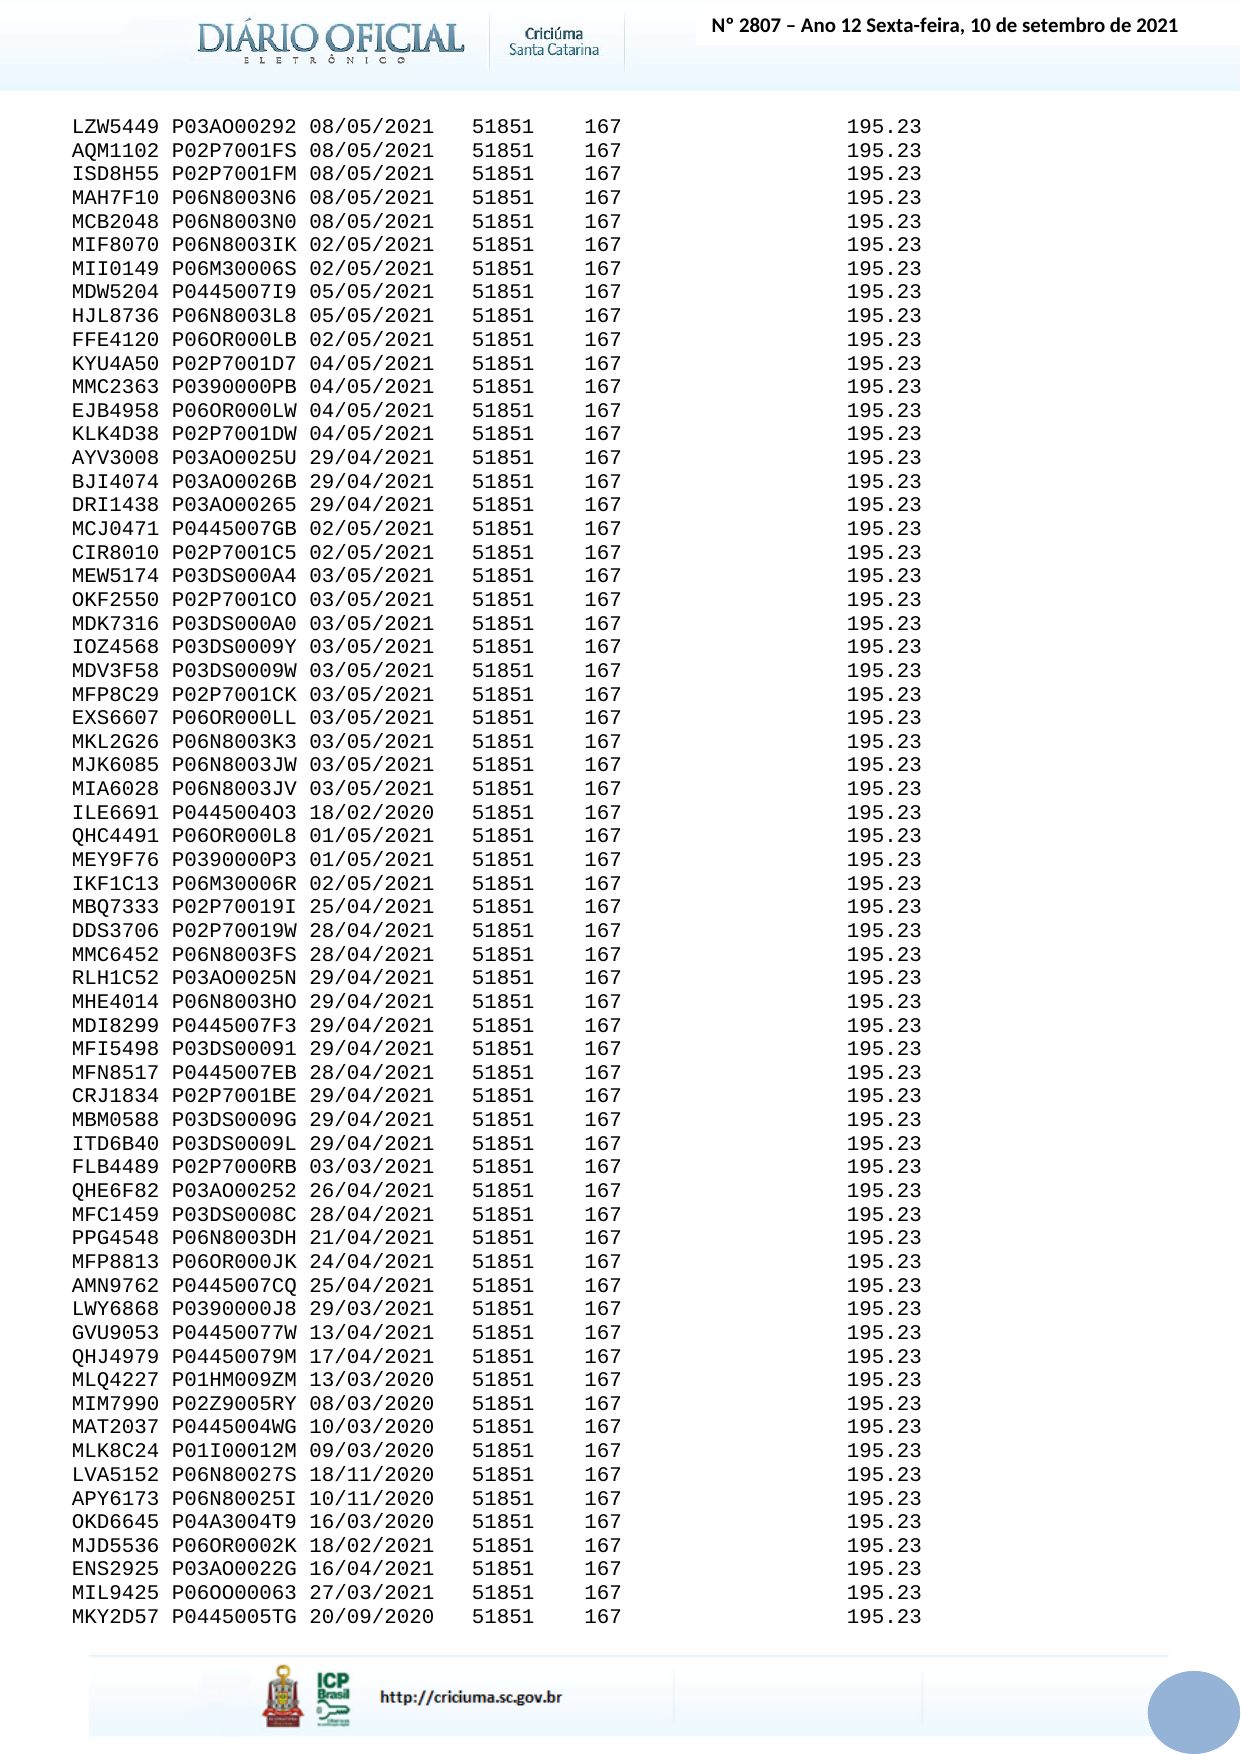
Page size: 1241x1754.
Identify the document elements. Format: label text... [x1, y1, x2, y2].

text AYV3008 P03AO0025U 29/04/2021 51851 167 195.23 [59, 447, 1181, 471]
text FLB4489 P02P7000RB 03/03/2021 51851 167 195.23 [59, 1156, 1181, 1180]
text EJB4958 P06OR000LW 04/05/2021 51851 167 195.23 [59, 400, 1181, 423]
text MEW5174 P03DS000A4 03/05/2021 51851 167 195.23 [59, 565, 1181, 589]
text RLH1C52 P03AO0025N 29/04/2021 51851 167 195.23 [59, 967, 1181, 991]
text QHC4491 P06OR000L8 01/05/2021 51851 167 195.23 [59, 825, 1181, 849]
text ILE6691 P0445004O3 18/02/2020 51851 167 195.23 [59, 802, 1181, 825]
text MAT2037 P0445004WG 10/03/2020 51851 167 195.23 [59, 1417, 1181, 1440]
text DRI1438 P03AO00265 29/04/2021 51851 167 195.23 [59, 494, 1181, 518]
text OKF2550 P02P7001CO 03/05/2021 51851 167 195.23 [59, 589, 1181, 613]
text AQM1102 P02P7001FS 08/05/2021 51851 167 195.23 [59, 140, 1181, 163]
text MBM0588 P03DS0009G 29/04/2021 51851 167 195.23 [59, 1109, 1181, 1133]
text MII0149 P06M30006S 02/05/2021 51851 167 195.23 [59, 258, 1181, 282]
text MMC6452 P06N8003FS 28/04/2021 51851 167 195.23 [59, 944, 1181, 967]
text BJI4074 P03AO0026B 29/04/2021 51851 167 195.23 [59, 471, 1181, 494]
text LZW5449 P03AO00292 08/05/2021 51851 167 195.23 [59, 116, 1181, 140]
text MKY2D57 P0445005TG 20/09/2020 51851 167 195.23 [59, 1606, 1181, 1629]
text MIM7990 P02Z9005RY 08/03/2020 51851 167 195.23 [59, 1393, 1181, 1417]
text ENS2925 P03AO0022G 16/04/2021 51851 167 195.23 [59, 1558, 1181, 1582]
text OKD6645 P04A3004T9 16/03/2020 51851 167 195.23 [59, 1511, 1181, 1535]
text MLK8C24 P01I00012M 09/03/2020 51851 167 195.23 [59, 1440, 1181, 1464]
text MFN8517 P0445007EB 28/04/2021 51851 167 195.23 [59, 1062, 1181, 1086]
text MDI8299 P0445007F3 29/04/2021 51851 167 195.23 [59, 1014, 1181, 1038]
text LWY6868 P0390000J8 29/03/2021 51851 167 195.23 [59, 1298, 1181, 1322]
text MCB2048 P06N8003N0 08/05/2021 51851 167 195.23 [59, 211, 1181, 234]
text MFI5498 P03DS00091 29/04/2021 51851 167 195.23 [59, 1038, 1181, 1062]
text APY6173 P06N80025I 10/11/2020 51851 167 195.23 [59, 1487, 1181, 1511]
text HJL8736 P06N8003L8 05/05/2021 51851 167 195.23 [59, 305, 1181, 329]
text MCJ0471 P0445007GB 02/05/2021 51851 167 195.23 [59, 518, 1181, 542]
text PPG4548 P06N8003DH 21/04/2021 51851 167 195.23 [59, 1227, 1181, 1251]
text KYU4A50 P02P7001D7 04/05/2021 51851 167 195.23 [59, 352, 1181, 376]
text DDS3706 P02P70019W 28/04/2021 51851 167 195.23 [59, 920, 1181, 944]
text EXS6607 P06OR000LL 03/05/2021 51851 167 195.23 [59, 707, 1181, 731]
text MFC1459 P03DS0008C 28/04/2021 51851 167 195.23 [59, 1204, 1181, 1227]
text GVU9053 P04450077W 13/04/2021 51851 167 195.23 [59, 1322, 1181, 1346]
text MIA6028 P06N8003JV 03/05/2021 51851 167 195.23 [59, 778, 1181, 802]
text MMC2363 P0390000PB 04/05/2021 51851 167 195.23 [59, 376, 1181, 400]
text CRJ1834 P02P7001BE 29/04/2021 51851 167 195.23 [59, 1086, 1181, 1109]
text MJK6085 P06N8003JW 03/05/2021 51851 167 195.23 [59, 754, 1181, 778]
text MLQ4227 P01HM009ZM 13/03/2020 51851 167 195.23 [59, 1369, 1181, 1393]
text MFP8813 P06OR000JK 24/04/2021 51851 167 195.23 [59, 1251, 1181, 1275]
text MEY9F76 P0390000P3 01/05/2021 51851 167 195.23 [59, 849, 1181, 873]
text MBQ7333 P02P70019I 25/04/2021 51851 167 195.23 [59, 896, 1181, 920]
text MDV3F58 P03DS0009W 03/05/2021 51851 167 195.23 [59, 660, 1181, 683]
text ITD6B40 P03DS0009L 29/04/2021 51851 167 195.23 [59, 1133, 1181, 1156]
text MJD5536 P06OR0002K 18/02/2021 51851 167 195.23 [59, 1535, 1181, 1558]
text MKL2G26 P06N8003K3 03/05/2021 51851 167 195.23 [59, 731, 1181, 754]
text FFE4120 P06OR000LB 02/05/2021 51851 167 195.23 [59, 329, 1181, 352]
text QHJ4979 P04450079M 17/04/2021 51851 167 195.23 [59, 1346, 1181, 1369]
text MIF8070 P06N8003IK 02/05/2021 51851 167 195.23 [59, 234, 1181, 258]
text KLK4D38 P02P7001DW 04/05/2021 51851 167 195.23 [59, 423, 1181, 447]
text MDW5204 P0445007I9 05/05/2021 51851 167 195.23 [59, 282, 1181, 305]
text MDK7316 P03DS000A0 03/05/2021 51851 167 195.23 [59, 613, 1181, 636]
text ISD8H55 P02P7001FM 08/05/2021 51851 167 195.23 [59, 163, 1181, 187]
text CIR8010 P02P7001C5 02/05/2021 51851 167 195.23 [59, 542, 1181, 565]
text IKF1C13 P06M30006R 02/05/2021 51851 167 195.23 [59, 873, 1181, 896]
text QHE6F82 P03AO00252 26/04/2021 51851 167 195.23 [59, 1180, 1181, 1204]
text MIL9425 P06OO00063 27/03/2021 51851 167 195.23 [59, 1582, 1181, 1606]
text MFP8C29 P02P7001CK 03/05/2021 51851 167 195.23 [59, 683, 1181, 707]
text AMN9762 P0445007CQ 25/04/2021 51851 167 195.23 [59, 1275, 1181, 1298]
text LVA5152 P06N80027S 18/11/2020 51851 167 195.23 [59, 1464, 1181, 1487]
text MAH7F10 P06N8003N6 08/05/2021 51851 167 195.23 [59, 187, 1181, 211]
text IOZ4568 P03DS0009Y 03/05/2021 51851 167 195.23 [59, 636, 1181, 660]
text MHE4014 P06N8003HO 29/04/2021 51851 167 195.23 [59, 991, 1181, 1014]
